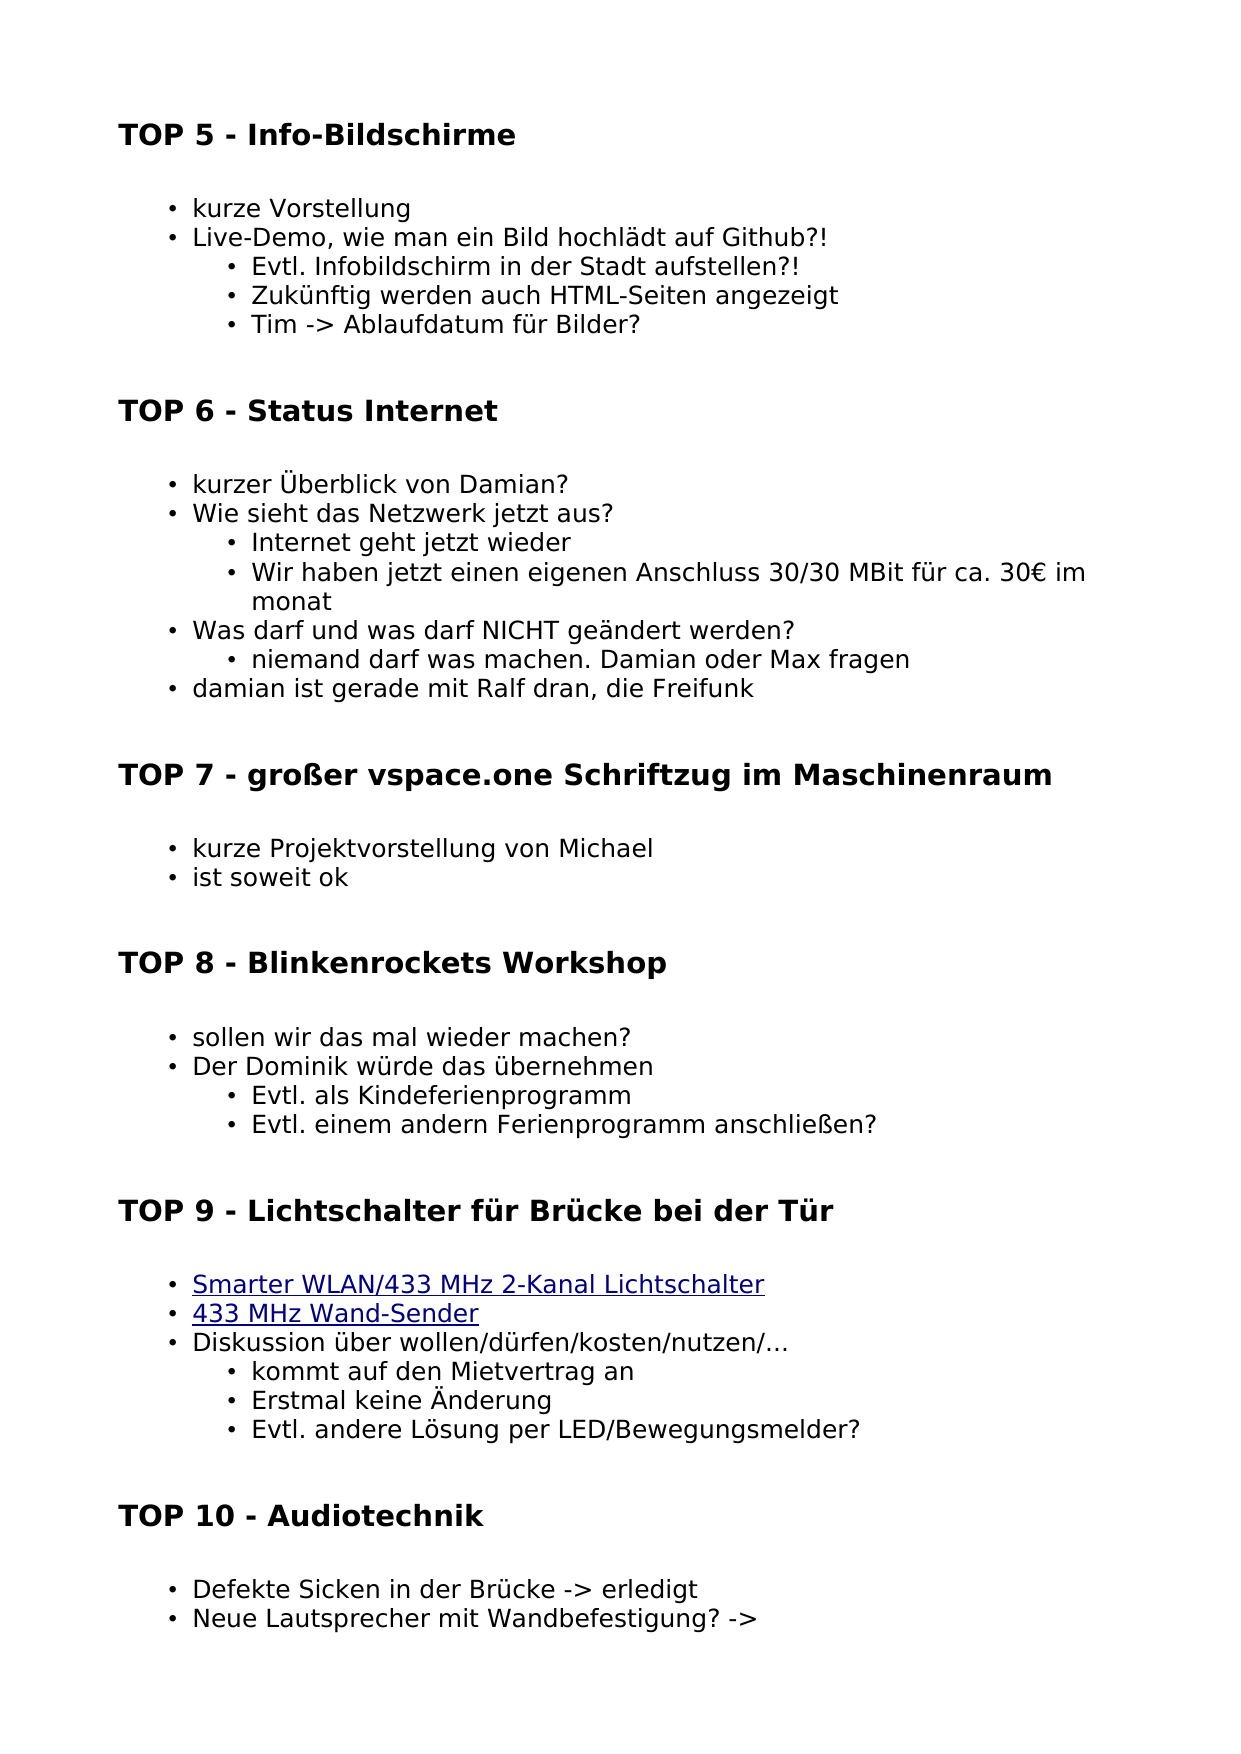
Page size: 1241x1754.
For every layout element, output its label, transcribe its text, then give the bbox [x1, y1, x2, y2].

list Evtl. als Kindeferienprogramm [236, 1081, 1122, 1110]
subtitle TOP 5 - Info-Bildschirme [118, 118, 1122, 152]
list Erstmal keine Änderung [236, 1387, 1122, 1416]
list ist soweit ok [177, 863, 1122, 892]
subtitle TOP 8 - Blinkenrockets Workshop [118, 947, 1122, 981]
list Wir haben jetzt einen eigenen Anschluss 30/30 MBit für ca. 30€ im monat [236, 558, 1122, 616]
list Smarter WLAN/433 MHz 2-Kanal Lichtschalter [177, 1270, 1122, 1299]
list Evtl. andere Lösung per LED/Bewegungsmelder? [236, 1416, 1122, 1445]
list Tim -> Ablaufdatum für Bilder? [236, 311, 1122, 340]
list Neue Lautsprecher mit Wandbefestigung? -> [177, 1604, 1122, 1634]
list Zukünftig werden auch HTML-Seiten angezeigt [236, 282, 1122, 311]
list Evtl. Infobildschirm in der Stadt aufstellen?! [236, 252, 1122, 282]
list Wie sieht das Netzwerk jetzt aus? [177, 499, 1122, 529]
list Diskussion über wollen/dürfen/kosten/nutzen/... [177, 1328, 1122, 1357]
list Live-Demo, wie man ein Bild hochlädt auf Github?! [177, 223, 1122, 252]
list Der Dominik würde das übernehmen [177, 1052, 1122, 1081]
list damian ist gerade mit Ralf dran, die Freifunk [177, 674, 1122, 704]
list kurze Projektvorstellung von Michael [177, 834, 1122, 863]
subtitle TOP 10 - Audiotechnik [118, 1499, 1122, 1533]
list kurzer Überblick von Damian? [177, 470, 1122, 499]
list Internet geht jetzt wieder [236, 529, 1122, 558]
list kommt auf den Mietvertrag an [236, 1357, 1122, 1387]
subtitle TOP 9 - Lichtschalter für Brücke bei der Tür [118, 1194, 1122, 1228]
list niemand darf was machen. Damian oder Max fragen [236, 645, 1122, 674]
list sollen wir das mal wieder machen? [177, 1023, 1122, 1052]
list 433 MHz Wand-Sender [177, 1299, 1122, 1328]
list Was darf und was darf NICHT geändert werden? [177, 616, 1122, 645]
subtitle TOP 6 - Status Internet [118, 394, 1122, 428]
subtitle TOP 7 - großer vspace.one Schriftzug im Maschinenraum [118, 758, 1122, 792]
list kurze Vorstellung [177, 194, 1122, 223]
list Defekte Sicken in der Brücke -> erledigt [177, 1575, 1122, 1604]
list Evtl. einem andern Ferienprogramm anschließen? [236, 1110, 1122, 1139]
